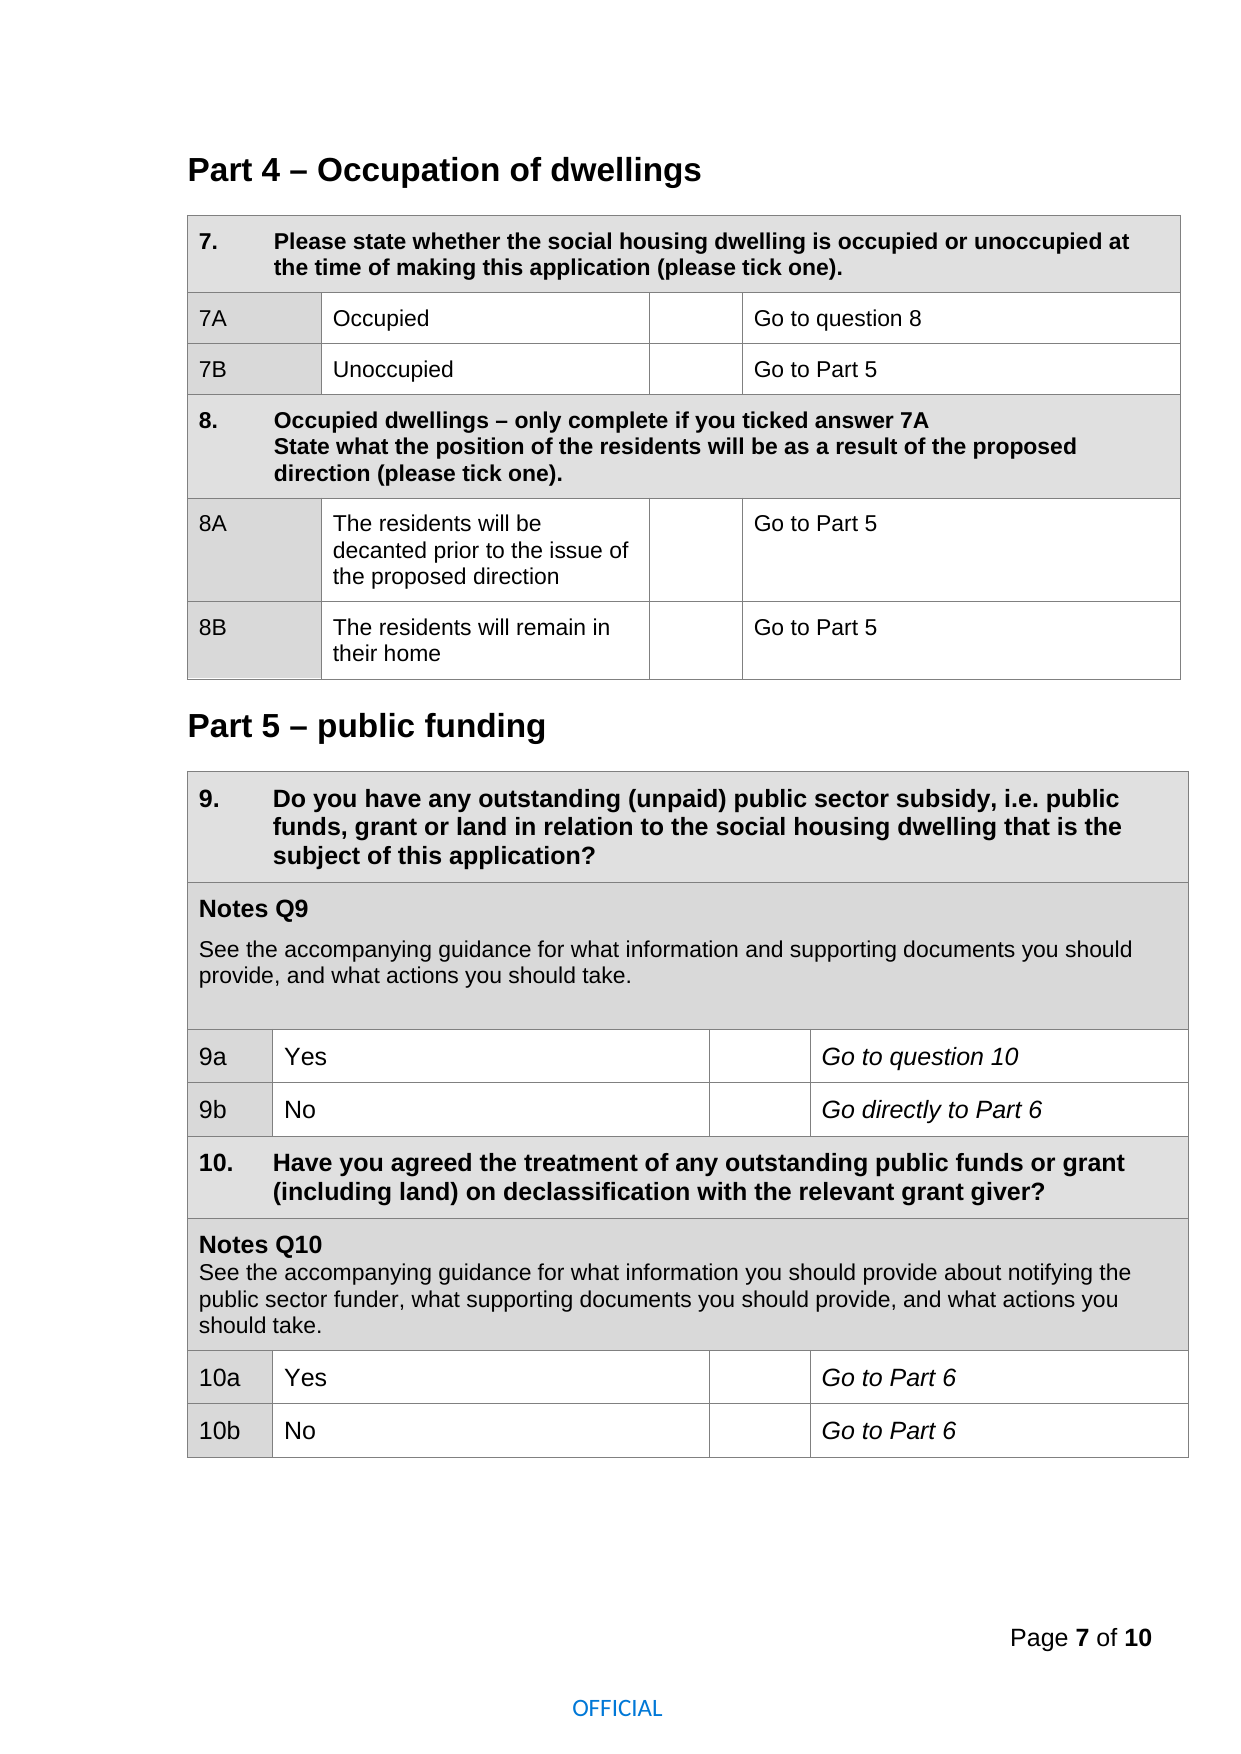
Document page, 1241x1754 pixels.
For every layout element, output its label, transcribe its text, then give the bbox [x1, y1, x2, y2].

table_cell Go directly to Part 6 [811, 1083, 1188, 1136]
table_cell 9b [188, 1083, 272, 1136]
table_cell 10a [188, 1351, 272, 1403]
table_cell Unoccupied [322, 344, 649, 394]
table_cell Occupied [322, 293, 649, 343]
table_cell Go to Part 5 [743, 602, 1180, 678]
table_cell 9a [188, 1030, 272, 1082]
table_cell [710, 1083, 810, 1136]
table_cell Go to question 10 [811, 1030, 1188, 1082]
table_cell [710, 1030, 810, 1082]
table_cell [650, 499, 742, 601]
table_cell [650, 293, 742, 343]
table_cell No [273, 1083, 709, 1136]
table_cell 8A [188, 499, 321, 601]
table_header 9. Do you have any outstanding (unpaid) public sector subsidy, i.e. public funds, grant or land in relation to the social housing dwelling that is the subject of this application? [188, 772, 1188, 882]
table_cell [710, 1351, 810, 1403]
table_cell 8. Occupied dwellings – only complete if you ticked answer 7A State what the position of the residents will be as a result of the proposed direction (please tick one). [188, 395, 1180, 498]
table_cell Go to Part 6 [811, 1351, 1188, 1403]
table_cell 10. Have you agreed the treatment of any outstanding public funds or grant (including land) on declassification with the relevant grant giver? [188, 1137, 1188, 1218]
table_cell 8B [188, 602, 321, 678]
table_cell The residents will be decanted prior to the issue of the proposed direction [322, 499, 649, 601]
table_cell Go to question 8 [743, 293, 1180, 343]
table_cell 7B [188, 344, 321, 394]
text Part 5 – public funding [187, 706, 1152, 744]
table_cell 7A [188, 293, 321, 343]
table_cell Notes Q10 See the accompanying guidance for what information you should provide about notifying the public sector funder, what supporting documents you should provide, and what actions you should take. [188, 1219, 1188, 1350]
table_header 7. Please state whether the social housing dwelling is occupied or unoccupied at the time of making this application (please tick one). [188, 216, 1180, 292]
table_cell The residents will remain in their home [322, 602, 649, 678]
table_cell [710, 1404, 810, 1457]
table_cell Yes [273, 1030, 709, 1082]
table_cell Go to Part 5 [743, 499, 1180, 601]
table_cell [650, 602, 742, 678]
table_cell Yes [273, 1351, 709, 1403]
table_cell No [273, 1404, 709, 1457]
text Part 4 – Occupation of dwellings [187, 150, 1152, 188]
table_cell [650, 344, 742, 394]
table_cell 10b [188, 1404, 272, 1457]
table_cell Go to Part 6 [811, 1404, 1188, 1457]
table_cell Go to Part 5 [743, 344, 1180, 394]
table_cell Notes Q9 See the accompanying guidance for what information and supporting documents you should provide, and what actions you should take. [188, 883, 1188, 1029]
